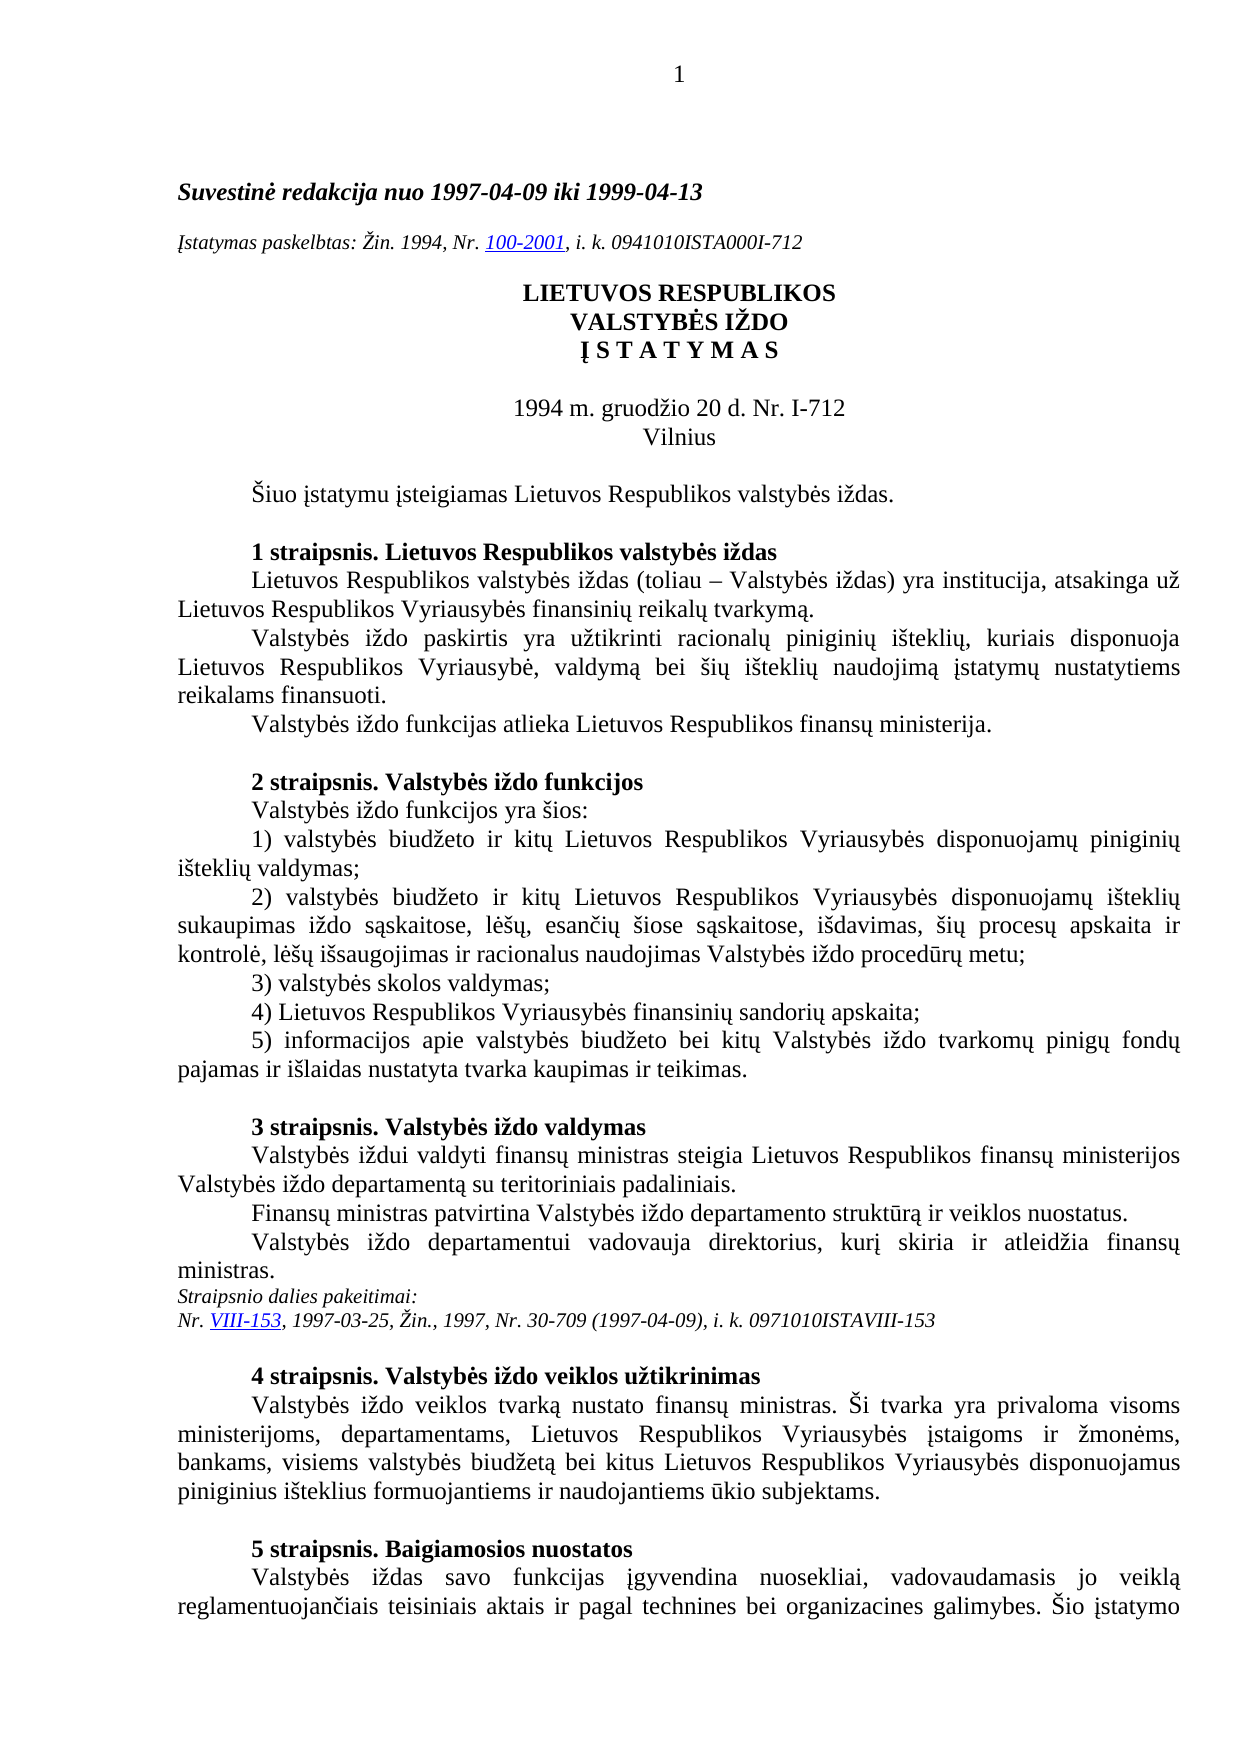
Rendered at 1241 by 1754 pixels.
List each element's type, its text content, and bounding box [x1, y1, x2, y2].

text Valstybės iždo departamentui vadovauja direktorius, kurį skiria ir atleidžia finansų ministras. [177, 1227, 1181, 1284]
text 4 straipsnis. Valstybės iždo veiklos užtikrinimas [177, 1361, 1181, 1390]
text Šiuo įstatymu įsteigiamas Lietuvos Respublikos valstybės iždas. [177, 479, 1181, 508]
text Vilnius [177, 422, 1181, 451]
text Nr. VIII-153, 1997-03-25, Žin., 1997, Nr. 30-709 (1997-04-09), i. k. 0971010ISTAVIII-153 [177, 1308, 1181, 1332]
text 1994 m. gruodžio 20 d. Nr. I-712 [177, 393, 1181, 422]
text Lietuvos Respublikos valstybės iždas (toliau – Valstybės iždas) yra institucija, atsakinga už Lietuvos Respublikos Vyriausybės finansinių reikalų tvarkymą. [177, 566, 1181, 623]
text 1 straipsnis. Lietuvos Respublikos valstybės iždas [177, 537, 1181, 566]
text Valstybės iždas savo funkcijas įgyvendina nuosekliai, vadovaudamasis jo veiklą reglamentuojančiais teisiniais aktais ir pagal technines bei organizacines galimybes. Šio įstatymo [177, 1562, 1181, 1620]
text 2 straipsnis. Valstybės iždo funkcijos [177, 767, 1181, 796]
text Valstybės iždui valdyti finansų ministras steigia Lietuvos Respublikos finansų ministerijos Valstybės iždo departamentą su teritoriniais padaliniais. [177, 1141, 1181, 1198]
text Įstatymas paskelbtas: Žin. 1994, Nr. 100-2001, i. k. 0941010ISTA000I-712 [177, 230, 1181, 254]
text 3 straipsnis. Valstybės iždo valdymas [177, 1112, 1181, 1141]
text 3) valstybės skolos valdymas; [177, 968, 1181, 997]
text Suvestinė redakcija nuo 1997-04-09 iki 1999-04-13 [177, 177, 1181, 206]
text Finansų ministras patvirtina Valstybės iždo departamento struktūrą ir veiklos nuostatus. [177, 1198, 1181, 1227]
text 4) Lietuvos Respublikos Vyriausybės finansinių sandorių apskaita; [177, 997, 1181, 1026]
text Valstybės iždo funkcijas atlieka Lietuvos Respublikos finansų ministerija. [177, 709, 1181, 738]
text Straipsnio dalies pakeitimai: [177, 1284, 1181, 1308]
text Valstybės iždo funkcijos yra šios: [177, 796, 1181, 824]
text LIETUVOS RESPUBLIKOS VALSTYBĖS IŽDO Į S T A T Y M A S [177, 278, 1181, 364]
text 1) valstybės biudžeto ir kitų Lietuvos Respublikos Vyriausybės disponuojamų piniginių išteklių valdymas; [177, 824, 1181, 882]
text 5) informacijos apie valstybės biudžeto bei kitų Valstybės iždo tvarkomų pinigų fondų pajamas ir išlaidas nustatyta tvarka kaupimas ir teikimas. [177, 1026, 1181, 1083]
text Valstybės iždo paskirtis yra užtikrinti racionalų piniginių išteklių, kuriais disponuoja Lietuvos Respublikos Vyriausybė, valdymą bei šių išteklių naudojimą įstatymų nustatytiems reikalams finansuoti. [177, 623, 1181, 709]
text 2) valstybės biudžeto ir kitų Lietuvos Respublikos Vyriausybės disponuojamų išteklių sukaupimas iždo sąskaitose, lėšų, esančių šiose sąskaitose, išdavimas, šių procesų apskaita ir kontrolė, lėšų išsaugojimas ir racionalus naudojimas Valstybės iždo procedūrų metu; [177, 882, 1181, 968]
text 5 straipsnis. Baigiamosios nuostatos [177, 1534, 1181, 1562]
text Valstybės iždo veiklos tvarką nustato finansų ministras. Ši tvarka yra privaloma visoms ministerijoms, departamentams, Lietuvos Respublikos Vyriausybės įstaigoms ir žmonėms, bankams, visiems valstybės biudžetą bei kitus Lietuvos Respublikos Vyriausybės disponuojamus piniginius išteklius formuojantiems ir naudojantiems ūkio subjektams. [177, 1390, 1181, 1505]
